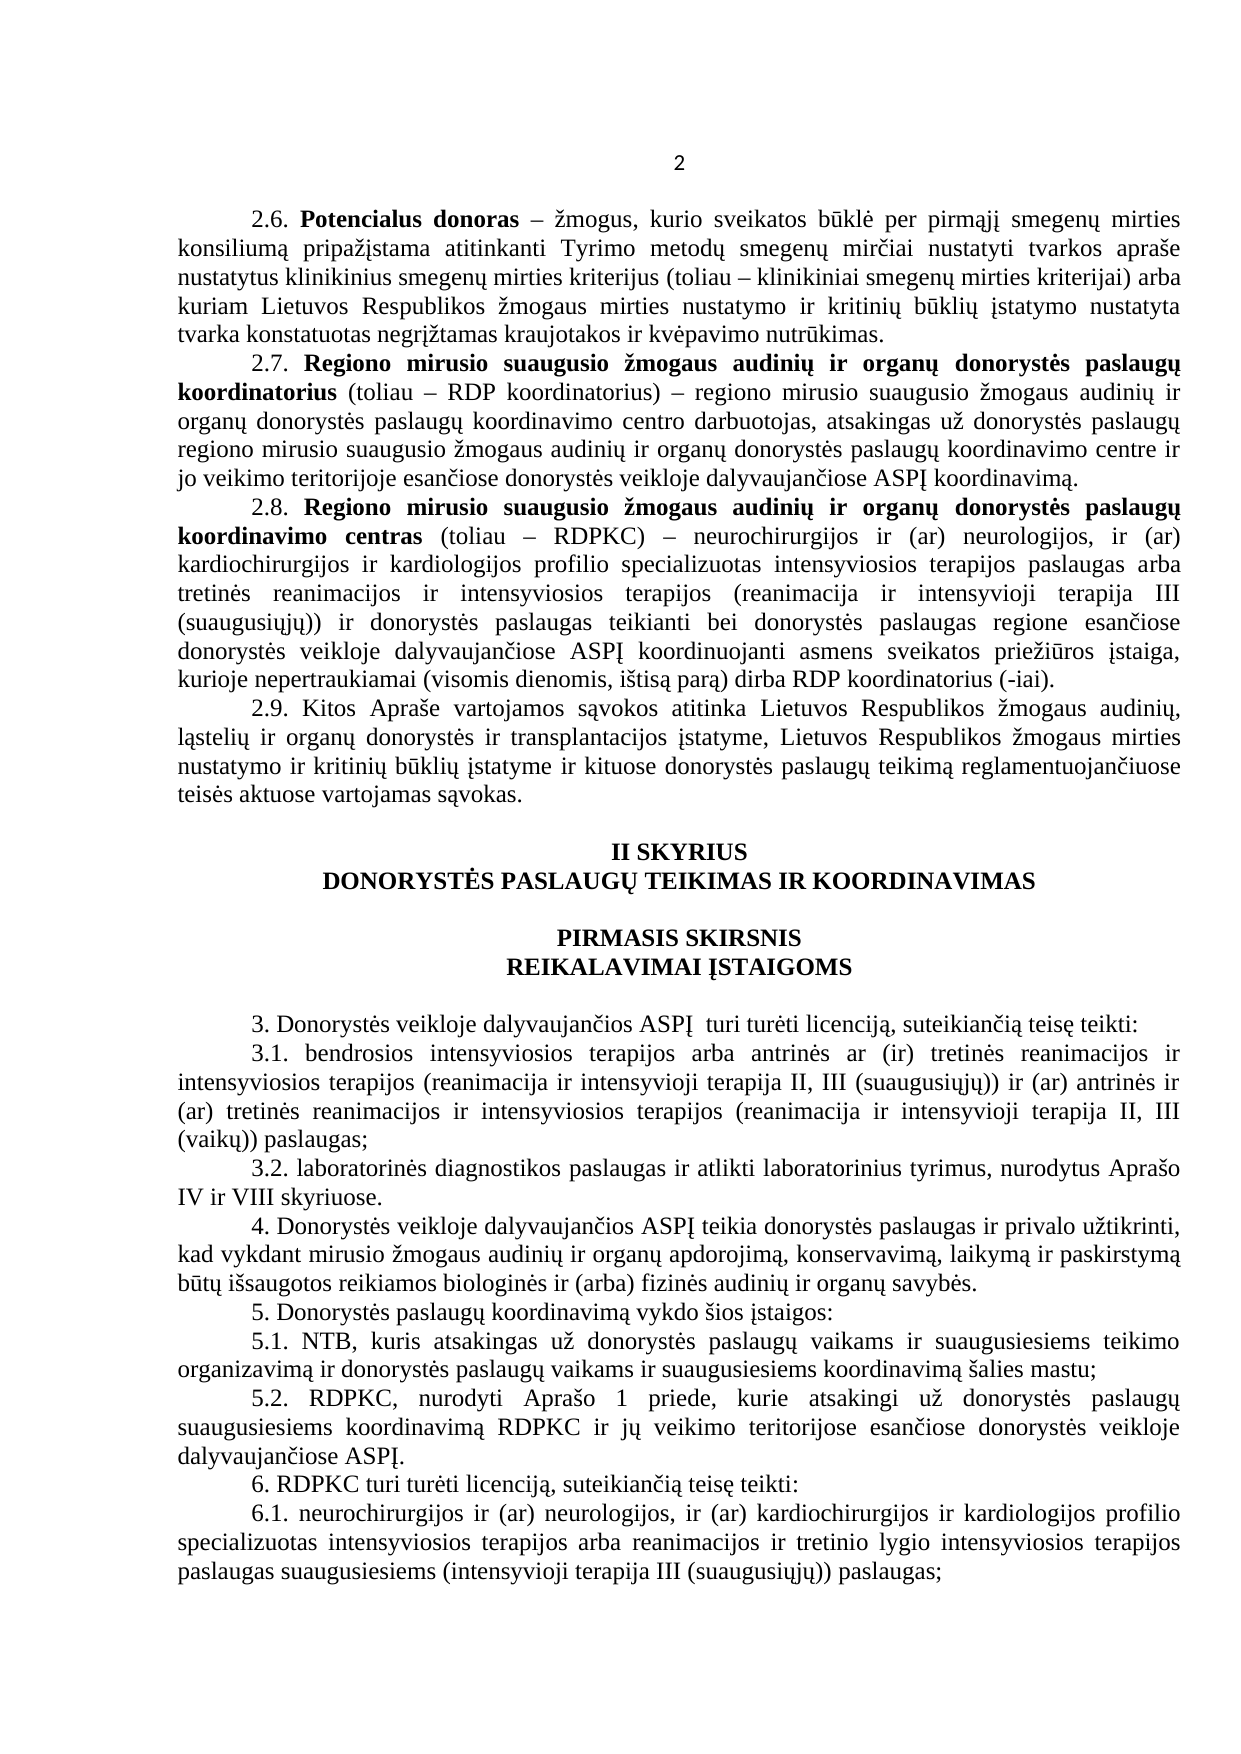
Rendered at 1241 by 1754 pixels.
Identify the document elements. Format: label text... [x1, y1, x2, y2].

text II SKYRIUS [177, 837, 1181, 866]
text 5. Donorystės paslaugų koordinavimą vykdo šios įstaigos: [177, 1297, 1181, 1326]
text REIKALAVIMAI ĮSTAIGOMS [177, 952, 1181, 981]
text 2.9. Kitos Apraše vartojamos sąvokos atitinka Lietuvos Respublikos žmogaus audinių, ląstelių ir organų donorystės ir transplantacijos įstatyme, Lietuvos Respublikos žmogaus mirties nustatymo ir kritinių būklių įstatyme ir kituose donorystės paslaugų teikimą reglamentuojančiuose teisės aktuose vartojamas sąvokas. [177, 693, 1181, 808]
text 5.1. NTB, kuris atsakingas už donorystės paslaugų vaikams ir suaugusiesiems teikimo organizavimą ir donorystės paslaugų vaikams ir suaugusiesiems koordinavimą šalies mastu; [177, 1326, 1181, 1383]
text 2.6. Potencialus donoras – žmogus, kurio sveikatos būklė per pirmąjį smegenų mirties konsiliumą pripažįstama atitinkanti Tyrimo metodų smegenų mirčiai nustatyti tvarkos apraše nustatytus klinikinius smegenų mirties kriterijus (toliau – klinikiniai smegenų mirties kriterijai) arba kuriam Lietuvos Respublikos žmogaus mirties nustatymo ir kritinių būklių įstatymo nustatyta tvarka konstatuotas negrįžtamas kraujotakos ir kvėpavimo nutrūkimas. [177, 204, 1181, 348]
text DONORYSTĖS PASLAUGŲ TEIKIMAS IR KOORDINAVIMAS [177, 866, 1181, 894]
text 3.2. laboratorinės diagnostikos paslaugas ir atlikti laboratorinius tyrimus, nurodytus Aprašo IV ir VIII skyriuose. [177, 1153, 1181, 1211]
text 6. RDPKC turi turėti licenciją, suteikiančią teisę teikti: [177, 1469, 1181, 1498]
text 2.8. Regiono mirusio suaugusio žmogaus audinių ir organų donorystės paslaugų koordinavimo centras (toliau – RDPKC) – neurochirurgijos ir (ar) neurologijos, ir (ar) kardiochirurgijos ir kardiologijos profilio specializuotas intensyviosios terapijos paslaugas arba tretinės reanimacijos ir intensyviosios terapijos (reanimacija ir intensyvioji terapija III (suaugusiųjų)) ir donorystės paslaugas teikianti bei donorystės paslaugas regione esančiose donorystės veikloje dalyvaujančiose ASPĮ koordinuojanti asmens sveikatos priežiūros įstaiga, kurioje nepertraukiamai (visomis dienomis, ištisą parą) dirba RDP koordinatorius (-iai). [177, 492, 1181, 693]
text 3.1. bendrosios intensyviosios terapijos arba antrinės ar (ir) tretinės reanimacijos ir intensyviosios terapijos (reanimacija ir intensyvioji terapija II, III (suaugusiųjų)) ir (ar) antrinės ir (ar) tretinės reanimacijos ir intensyviosios terapijos (reanimacija ir intensyvioji terapija II, III (vaikų)) paslaugas; [177, 1038, 1181, 1153]
text 3. Donorystės veikloje dalyvaujančios ASPĮ turi turėti licenciją, suteikiančią teisę teikti: [177, 1009, 1181, 1038]
text 5.2. RDPKC, nurodyti Aprašo 1 priede, kurie atsakingi už donorystės paslaugų suaugusiesiems koordinavimą RDPKC ir jų veikimo teritorijose esančiose donorystės veikloje dalyvaujančiose ASPĮ. [177, 1383, 1181, 1469]
text PIRMASIS SKIRSNIS [177, 923, 1181, 952]
text 6.1. neurochirurgijos ir (ar) neurologijos, ir (ar) kardiochirurgijos ir kardiologijos profilio specializuotas intensyviosios terapijos arba reanimacijos ir tretinio lygio intensyviosios terapijos paslaugas suaugusiesiems (intensyvioji terapija III (suaugusiųjų)) paslaugas; [177, 1498, 1181, 1584]
text 4. Donorystės veikloje dalyvaujančios ASPĮ teikia donorystės paslaugas ir privalo užtikrinti, kad vykdant mirusio žmogaus audinių ir organų apdorojimą, konservavimą, laikymą ir paskirstymą būtų išsaugotos reikiamos biologinės ir (arba) fizinės audinių ir organų savybės. [177, 1211, 1181, 1297]
text 2.7. Regiono mirusio suaugusio žmogaus audinių ir organų donorystės paslaugų koordinatorius (toliau – RDP koordinatorius) – regiono mirusio suaugusio žmogaus audinių ir organų donorystės paslaugų koordinavimo centro darbuotojas, atsakingas už donorystės paslaugų regiono mirusio suaugusio žmogaus audinių ir organų donorystės paslaugų koordinavimo centre ir jo veikimo teritorijoje esančiose donorystės veikloje dalyvaujančiose ASPĮ koordinavimą. [177, 348, 1181, 492]
